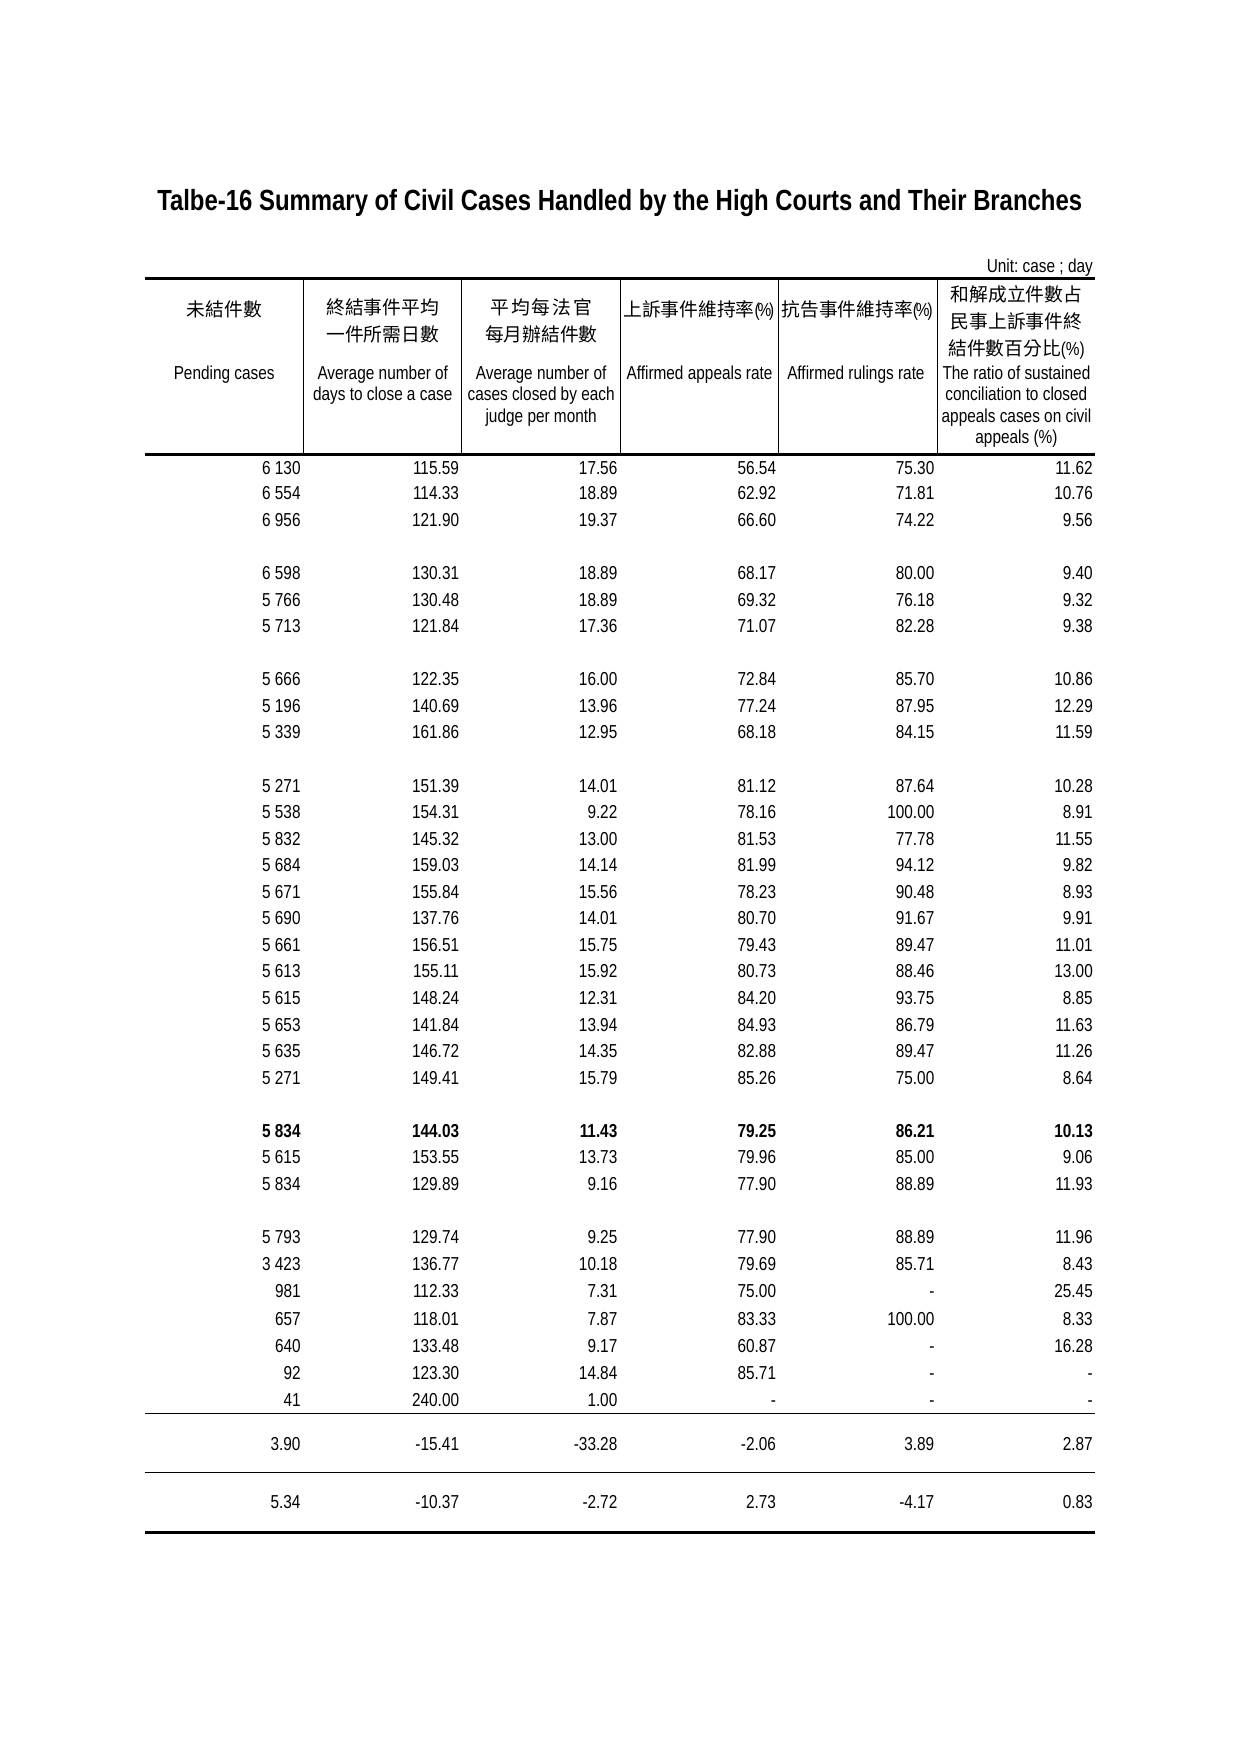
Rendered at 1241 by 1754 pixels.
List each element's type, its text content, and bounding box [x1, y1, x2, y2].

table_cell [620, 533, 778, 559]
table_cell 3.90 [145, 1414, 303, 1472]
table_cell 14.01 [462, 905, 620, 931]
table_cell 10.76 [937, 480, 1095, 506]
table_cell [620, 745, 778, 772]
table_cell 9.25 [462, 1224, 620, 1251]
table_cell 5 834 [145, 1117, 303, 1144]
table_cell 5 196 [145, 692, 303, 719]
table_cell 79.25 [620, 1117, 778, 1144]
table_cell 3.89 [779, 1414, 937, 1472]
table_cell 18.89 [462, 560, 620, 586]
table_cell 12.95 [462, 719, 620, 745]
table_cell 123.30 [303, 1359, 462, 1386]
table_cell 80.70 [620, 905, 778, 931]
table_cell 5 671 [145, 878, 303, 905]
table_cell 8.64 [937, 1064, 1095, 1091]
table_cell 133.48 [303, 1332, 462, 1359]
table_cell 5 793 [145, 1224, 303, 1251]
table_cell [937, 533, 1095, 559]
table_cell 5.34 [145, 1473, 303, 1531]
table_cell 7.87 [462, 1305, 620, 1332]
table_cell [779, 1091, 937, 1117]
table_cell 11.26 [937, 1038, 1095, 1064]
table_cell 75.00 [620, 1278, 778, 1305]
table_cell [462, 639, 620, 666]
table_cell 5 538 [145, 799, 303, 825]
text Unit: case ; day [148, 255, 1092, 277]
table_cell 11.93 [937, 1170, 1095, 1197]
table_cell 8.43 [937, 1251, 1095, 1278]
table_header 終結事件平均 一件所需日數 [304, 280, 461, 359]
table_cell 137.76 [303, 905, 462, 931]
table_cell 6 598 [145, 560, 303, 586]
table_cell -10.37 [303, 1473, 462, 1531]
table_cell 9.22 [462, 799, 620, 825]
table_cell 89.47 [779, 1038, 937, 1064]
table_cell 145.32 [303, 825, 462, 852]
table_cell 8.33 [937, 1305, 1095, 1332]
table_cell 84.15 [779, 719, 937, 745]
table_cell 5 613 [145, 958, 303, 984]
table_cell 10.86 [937, 666, 1095, 692]
table_cell Average number of days to close a case [304, 362, 461, 453]
table_cell 41 [145, 1386, 303, 1413]
table_cell 640 [145, 1332, 303, 1359]
table_cell 76.18 [779, 586, 937, 613]
table_cell 121.84 [303, 613, 462, 639]
table_cell 85.71 [779, 1251, 937, 1278]
table_cell -2.72 [462, 1473, 620, 1531]
table_cell 155.11 [303, 958, 462, 984]
table_cell [779, 533, 937, 559]
table_cell - [937, 1359, 1095, 1386]
table_cell 0.83 [937, 1473, 1095, 1531]
table_cell 25.45 [937, 1278, 1095, 1305]
table_header 未結件數 [145, 280, 303, 359]
table_cell 5 615 [145, 1144, 303, 1170]
table_cell 146.72 [303, 1038, 462, 1064]
table_cell 9.16 [462, 1170, 620, 1197]
table_cell [937, 1197, 1095, 1223]
table_cell 11.55 [937, 825, 1095, 852]
table_cell 19.37 [462, 506, 620, 533]
table_cell [145, 1197, 303, 1223]
table_cell 84.93 [620, 1011, 778, 1038]
table_cell [462, 533, 620, 559]
table_cell 69.32 [620, 586, 778, 613]
table_cell 151.39 [303, 772, 462, 798]
table_cell 140.69 [303, 692, 462, 719]
table_cell 10.18 [462, 1251, 620, 1278]
table_cell 89.47 [779, 931, 937, 958]
table_cell 153.55 [303, 1144, 462, 1170]
table_cell 3 423 [145, 1251, 303, 1278]
table_cell 10.13 [937, 1117, 1095, 1144]
table_cell 8.85 [937, 985, 1095, 1011]
table_cell -2.06 [620, 1414, 778, 1472]
table_cell 17.36 [462, 613, 620, 639]
table_cell 121.90 [303, 506, 462, 533]
table_cell [937, 639, 1095, 666]
table_cell 6 130 [145, 456, 303, 480]
table_cell - [779, 1359, 937, 1386]
table_cell 115.59 [303, 456, 462, 480]
table_cell 9.56 [937, 506, 1095, 533]
table_cell [303, 1091, 462, 1117]
table_cell 85.70 [779, 666, 937, 692]
table_cell 12.29 [937, 692, 1095, 719]
table_cell 10.28 [937, 772, 1095, 798]
table_cell 8.91 [937, 799, 1095, 825]
table_cell 88.89 [779, 1170, 937, 1197]
table_cell 130.48 [303, 586, 462, 613]
table_cell 11.63 [937, 1011, 1095, 1038]
table_cell - [937, 1386, 1095, 1413]
table_cell 129.74 [303, 1224, 462, 1251]
table_cell 78.16 [620, 799, 778, 825]
table_cell 159.03 [303, 852, 462, 878]
table_cell 5 834 [145, 1170, 303, 1197]
table_cell 1.00 [462, 1386, 620, 1413]
table_header 平均每法官 每月辦結件數 [462, 280, 620, 359]
table_cell 74.22 [779, 506, 937, 533]
table_cell 156.51 [303, 931, 462, 958]
table_cell 15.79 [462, 1064, 620, 1091]
table_cell [145, 639, 303, 666]
table_cell 5 653 [145, 1011, 303, 1038]
table_cell [620, 639, 778, 666]
text Talbe-16 Summary of Civil Cases Handled by the High Courts and Their Branches [148, 183, 1092, 217]
table_cell 5 713 [145, 613, 303, 639]
table_cell 13.96 [462, 692, 620, 719]
table_cell 83.33 [620, 1305, 778, 1332]
table_cell 82.88 [620, 1038, 778, 1064]
table_cell 85.00 [779, 1144, 937, 1170]
table_cell [303, 1197, 462, 1223]
table_cell 15.75 [462, 931, 620, 958]
table_cell 60.87 [620, 1332, 778, 1359]
table_cell 75.00 [779, 1064, 937, 1091]
table_cell 5 661 [145, 931, 303, 958]
table_cell 14.14 [462, 852, 620, 878]
table_cell Affirmed rulings rate [779, 362, 937, 453]
table_cell 118.01 [303, 1305, 462, 1332]
table_cell 11.96 [937, 1224, 1095, 1251]
table_cell [462, 1091, 620, 1117]
table_cell 77.90 [620, 1224, 778, 1251]
table_cell 8.93 [937, 878, 1095, 905]
table_cell 5 615 [145, 985, 303, 1011]
table_cell 100.00 [779, 1305, 937, 1332]
table_cell 80.00 [779, 560, 937, 586]
table_cell 5 832 [145, 825, 303, 852]
table_cell 85.71 [620, 1359, 778, 1386]
table_cell -15.41 [303, 1414, 462, 1472]
table_cell 7.31 [462, 1278, 620, 1305]
table_cell 75.30 [779, 456, 937, 480]
table_cell 11.43 [462, 1117, 620, 1144]
table_header 抗告事件維持率(%) [779, 280, 937, 359]
table_cell - [779, 1332, 937, 1359]
table_cell 80.73 [620, 958, 778, 984]
table_cell 9.40 [937, 560, 1095, 586]
table_cell -33.28 [462, 1414, 620, 1472]
table_cell 85.26 [620, 1064, 778, 1091]
table_cell 56.54 [620, 456, 778, 480]
table_cell 94.12 [779, 852, 937, 878]
table_cell 88.89 [779, 1224, 937, 1251]
table_cell 6 554 [145, 480, 303, 506]
table_cell 81.99 [620, 852, 778, 878]
table_cell [937, 1091, 1095, 1117]
table_cell 2.73 [620, 1473, 778, 1531]
table_cell 136.77 [303, 1251, 462, 1278]
table_cell 68.17 [620, 560, 778, 586]
table_cell 5 690 [145, 905, 303, 931]
table_header 上訴事件維持率(%) [621, 280, 778, 359]
table_cell 6 956 [145, 506, 303, 533]
table_cell 87.95 [779, 692, 937, 719]
table_cell [779, 745, 937, 772]
table_cell [620, 1091, 778, 1117]
table_cell 77.78 [779, 825, 937, 852]
table_cell 13.00 [462, 825, 620, 852]
table_cell [145, 745, 303, 772]
table_cell 15.92 [462, 958, 620, 984]
table_cell 14.84 [462, 1359, 620, 1386]
table_cell 68.18 [620, 719, 778, 745]
table_cell 11.59 [937, 719, 1095, 745]
table_cell 9.91 [937, 905, 1095, 931]
table_cell 5 271 [145, 1064, 303, 1091]
table_cell 149.41 [303, 1064, 462, 1091]
table_cell 90.48 [779, 878, 937, 905]
table_cell 18.89 [462, 586, 620, 613]
table_cell 82.28 [779, 613, 937, 639]
table_cell 87.64 [779, 772, 937, 798]
table_cell 130.31 [303, 560, 462, 586]
table_cell 18.89 [462, 480, 620, 506]
table_header 和解成立件數占 民事上訴事件終 結件數百分比(%) [938, 280, 1095, 359]
table_cell 14.35 [462, 1038, 620, 1064]
table_cell [145, 533, 303, 559]
table_cell 92 [145, 1359, 303, 1386]
table_cell [779, 639, 937, 666]
table_cell 62.92 [620, 480, 778, 506]
table_cell 15.56 [462, 878, 620, 905]
table_cell Average number of cases closed by each judge per month [462, 362, 620, 453]
table_cell 112.33 [303, 1278, 462, 1305]
table_cell 77.90 [620, 1170, 778, 1197]
table_cell 9.82 [937, 852, 1095, 878]
table_cell [145, 1091, 303, 1117]
table_cell [303, 533, 462, 559]
table_cell 88.46 [779, 958, 937, 984]
table_cell Pending cases [145, 362, 303, 453]
table_cell 79.96 [620, 1144, 778, 1170]
table_cell 91.67 [779, 905, 937, 931]
table_cell 79.69 [620, 1251, 778, 1278]
table_cell 161.86 [303, 719, 462, 745]
table_cell [779, 1197, 937, 1223]
table_cell - [779, 1278, 937, 1305]
table_cell [620, 1197, 778, 1223]
table_cell 11.62 [937, 456, 1095, 480]
table_cell 129.89 [303, 1170, 462, 1197]
table_cell [462, 745, 620, 772]
table_cell [937, 745, 1095, 772]
table_cell 5 339 [145, 719, 303, 745]
table_cell 13.73 [462, 1144, 620, 1170]
table_cell 5 766 [145, 586, 303, 613]
table_cell 981 [145, 1278, 303, 1305]
table_cell 122.35 [303, 666, 462, 692]
table_cell 141.84 [303, 1011, 462, 1038]
table_cell 66.60 [620, 506, 778, 533]
table_cell [303, 745, 462, 772]
table_cell 12.31 [462, 985, 620, 1011]
table_cell 84.20 [620, 985, 778, 1011]
table_cell 72.84 [620, 666, 778, 692]
table_cell 240.00 [303, 1386, 462, 1413]
table_cell [303, 639, 462, 666]
table_cell 5 666 [145, 666, 303, 692]
table_cell The ratio of sustained conciliation to closed appeals cases on civil appeals (%) [938, 362, 1095, 453]
table_cell 13.00 [937, 958, 1095, 984]
table_cell 17.56 [462, 456, 620, 480]
table_cell 79.43 [620, 931, 778, 958]
table_cell 93.75 [779, 985, 937, 1011]
table_cell 154.31 [303, 799, 462, 825]
table_cell 2.87 [937, 1414, 1095, 1472]
table_cell 16.28 [937, 1332, 1095, 1359]
table_cell 144.03 [303, 1117, 462, 1144]
table_cell 14.01 [462, 772, 620, 798]
table_cell 77.24 [620, 692, 778, 719]
table_cell 100.00 [779, 799, 937, 825]
table_cell 71.81 [779, 480, 937, 506]
table_cell 9.38 [937, 613, 1095, 639]
table_cell 5 271 [145, 772, 303, 798]
table_cell 11.01 [937, 931, 1095, 958]
table_cell 86.79 [779, 1011, 937, 1038]
table_cell [462, 1197, 620, 1223]
table_cell 5 684 [145, 852, 303, 878]
table_cell Affirmed appeals rate [621, 362, 778, 453]
table_cell 5 635 [145, 1038, 303, 1064]
table_cell 13.94 [462, 1011, 620, 1038]
table_cell 71.07 [620, 613, 778, 639]
table_cell 657 [145, 1305, 303, 1332]
table_cell 81.53 [620, 825, 778, 852]
table_cell -4.17 [779, 1473, 937, 1531]
table_cell 9.06 [937, 1144, 1095, 1170]
table_cell - [620, 1386, 778, 1413]
table_cell 148.24 [303, 985, 462, 1011]
table_cell 9.17 [462, 1332, 620, 1359]
table_cell 9.32 [937, 586, 1095, 613]
table_cell 86.21 [779, 1117, 937, 1144]
table_cell 81.12 [620, 772, 778, 798]
table_cell 114.33 [303, 480, 462, 506]
table_cell 78.23 [620, 878, 778, 905]
table_cell - [779, 1386, 937, 1413]
table_cell 16.00 [462, 666, 620, 692]
table_cell 155.84 [303, 878, 462, 905]
